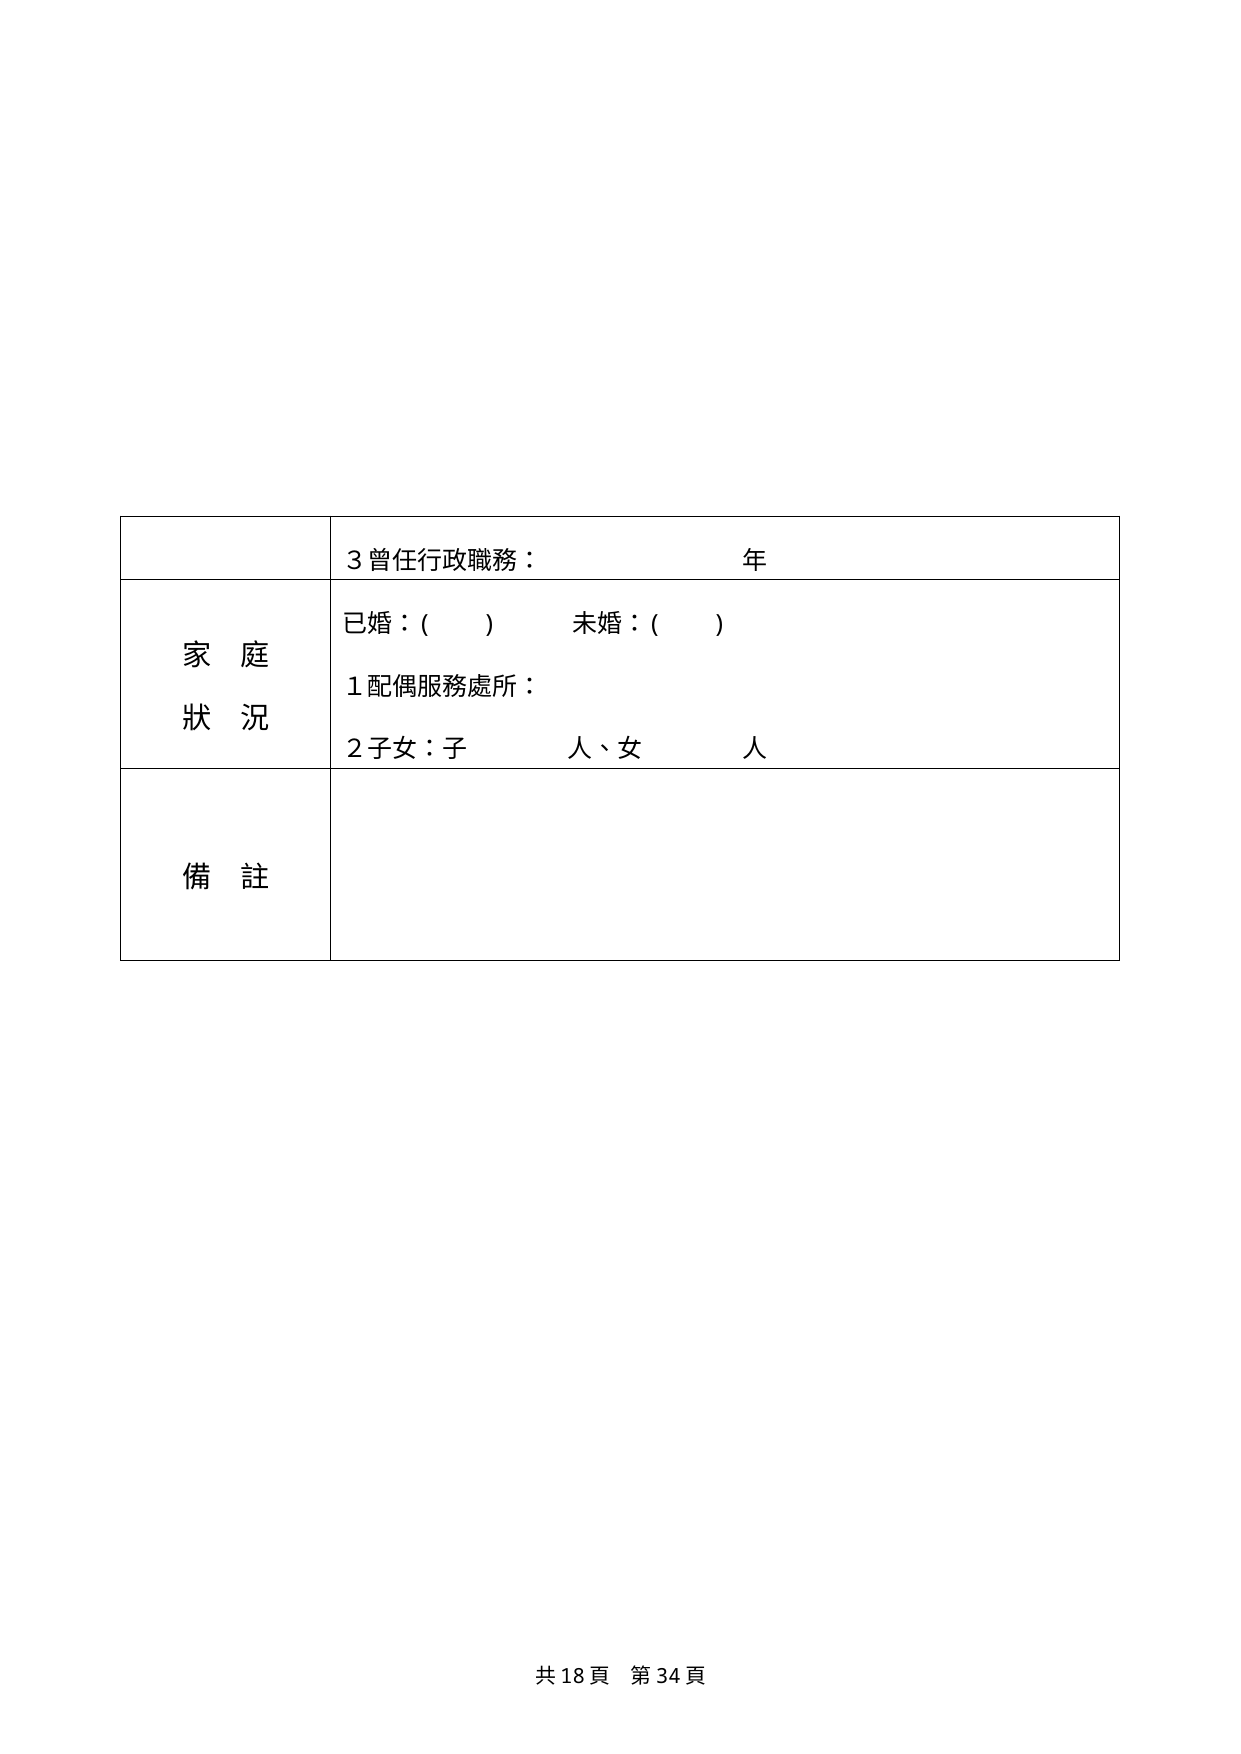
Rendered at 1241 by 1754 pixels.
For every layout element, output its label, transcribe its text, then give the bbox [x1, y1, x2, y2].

table_cell ３曾任行政職務： 年 [331, 517, 1119, 579]
table_cell 已婚：( ) 未婚：( ) １配偶服務處所： ２子女：子 人、女 人 [331, 580, 1119, 768]
table_cell [121, 517, 330, 579]
table_cell 家 庭 狀 況 [121, 580, 330, 768]
table_cell [331, 769, 1119, 960]
table_cell 備 註 [121, 769, 330, 960]
